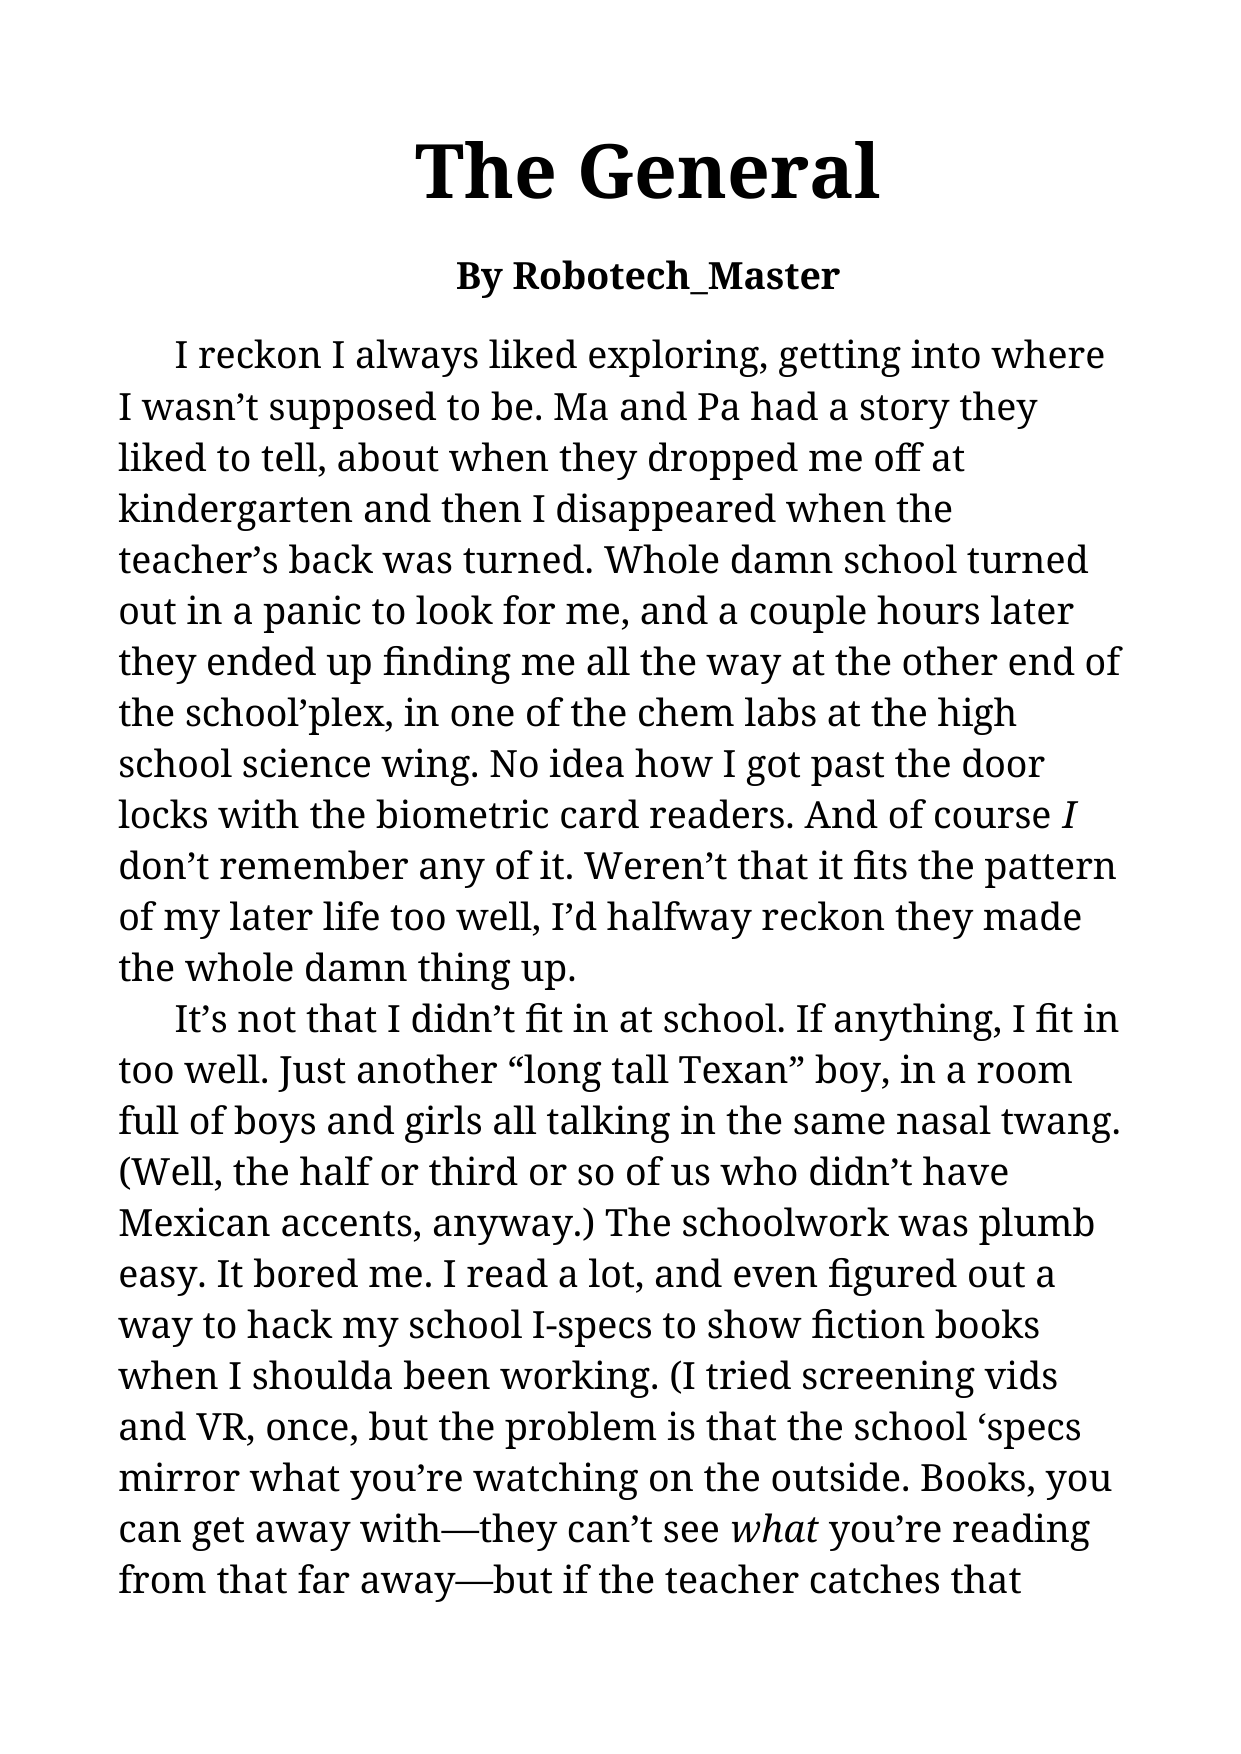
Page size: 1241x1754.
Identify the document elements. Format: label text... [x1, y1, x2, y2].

text By Robotech_Master [118, 249, 1122, 300]
text The General [118, 118, 1122, 220]
text It’s not that I didn’t fit in at school. If anything, I fit in too well. Just another “long tall Texan” boy, in a room full of boys and girls all talking in the same nasal twang. (Well, the half or third or so of us who didn’t have Mexican accents, anyway.) The schoolwork was plumb easy. It bored me. I read a lot, and even figured out a way to hack my school I-specs to show fiction books when I shoulda been working. (I tried screening vids and VR, once, but the problem is that the school ‘specs mirror what you’re watching on the outside. Books, you can get away with—they can’t see what you’re reading from that far away—but if the teacher catches that [118, 992, 1122, 1605]
text I reckon I always liked exploring, getting into where I wasn’t supposed to be. Ma and Pa had a story they liked to tell, about when they dropped me off at kindergarten and then I disappeared when the teacher’s back was turned. Whole damn school turned out in a panic to look for me, and a couple hours later they ended up finding me all the way at the other end of the school’plex, in one of the chem labs at the high school science wing. No idea how I got past the door locks with the biometric card readers. And of course I don’t remember any of it. Weren’t that it fits the pattern of my later life too well, I’d halfway reckon they made the whole damn thing up. [118, 329, 1122, 992]
